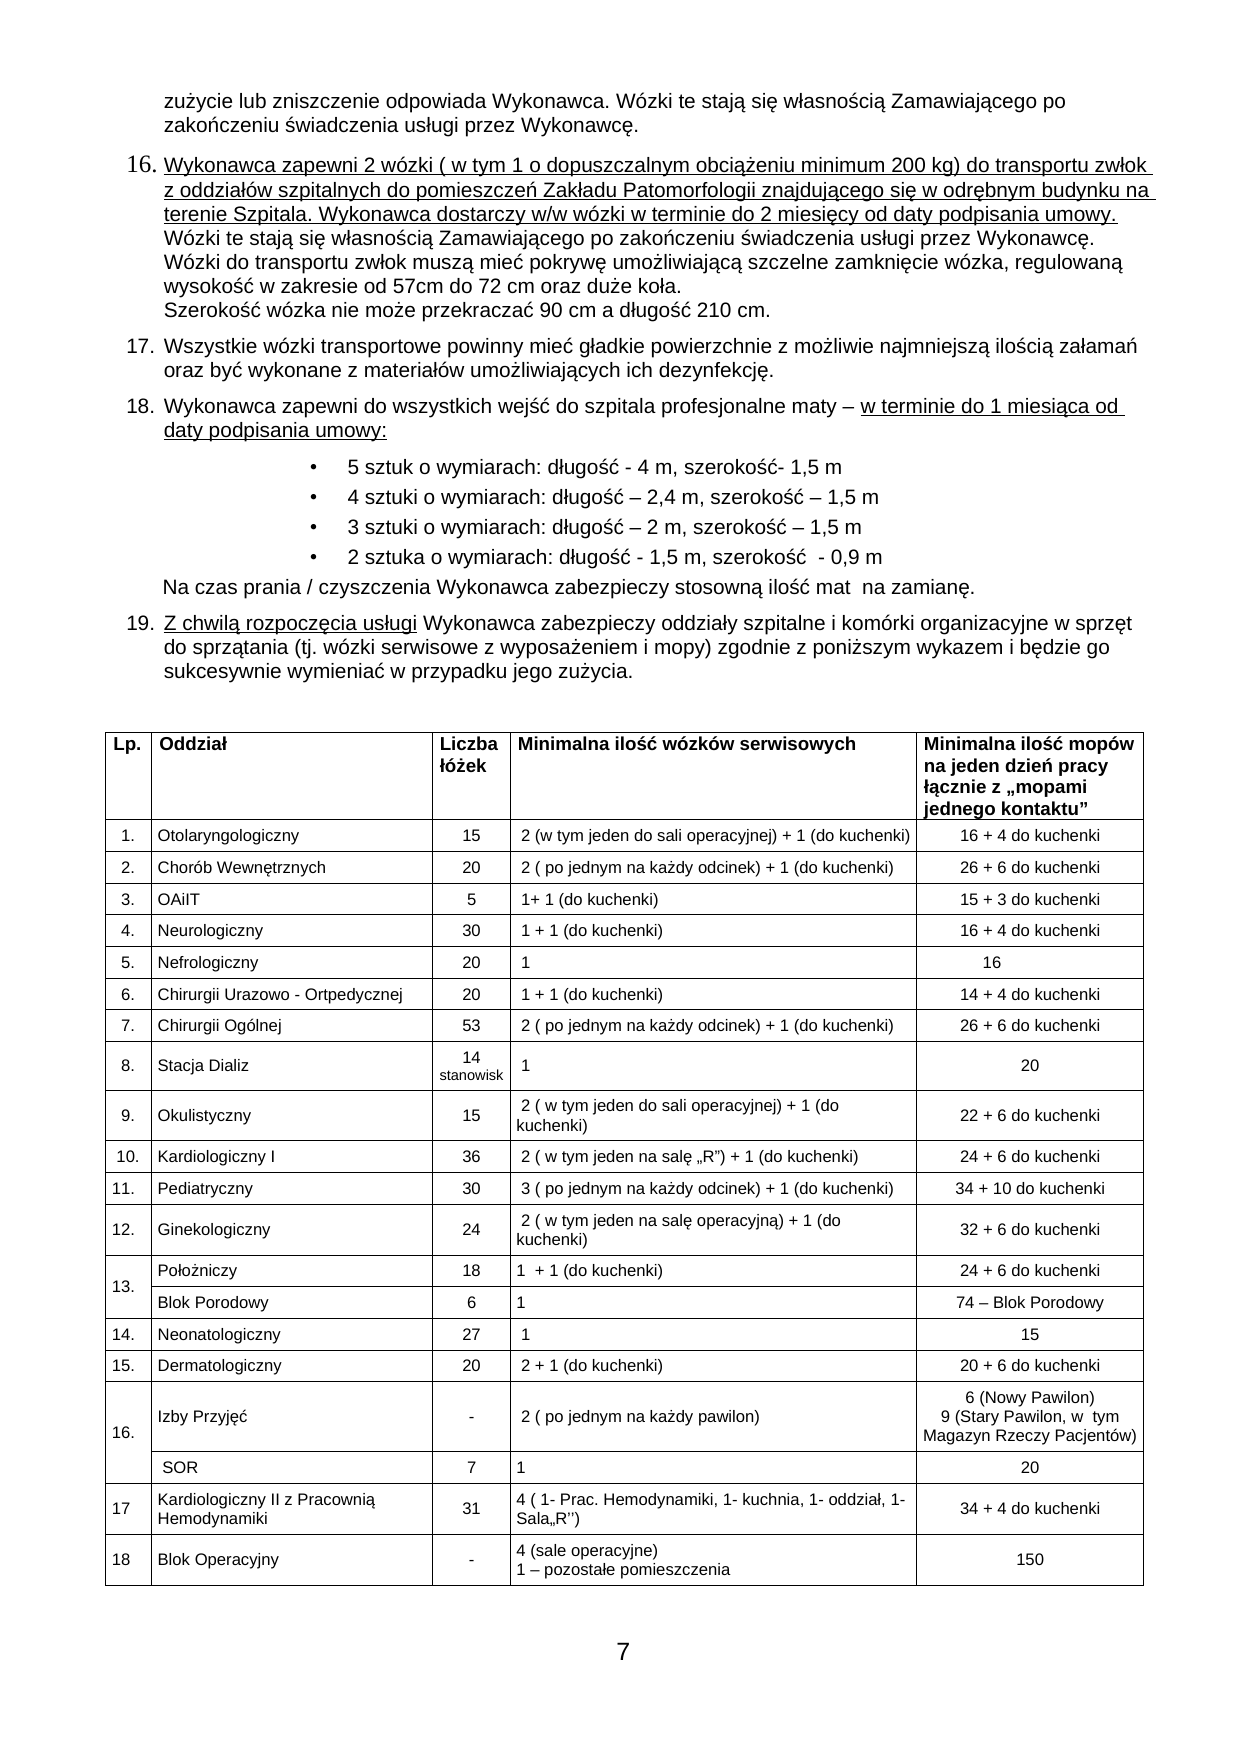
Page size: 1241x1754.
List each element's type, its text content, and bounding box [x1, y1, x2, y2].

table_cell 16. [106, 1382, 151, 1483]
table_cell Neurologiczny [152, 915, 432, 946]
table_cell 18 [433, 1256, 510, 1286]
table_cell 3. [106, 884, 151, 914]
table_cell 4 ( 1- Prac. Hemodynamiki, 1- kuchnia, 1- oddział, 1- Sala„R’’) [511, 1484, 916, 1534]
table_cell 15 [917, 1319, 1143, 1349]
table_cell Neonatologiczny [152, 1319, 432, 1349]
table_cell Dermatologiczny [152, 1351, 432, 1381]
table_cell 18 [106, 1535, 151, 1584]
table_cell 2. [106, 852, 151, 883]
table_cell Chirurgii Ogólnej [152, 1010, 432, 1041]
table_cell 11. [106, 1173, 151, 1204]
list zużycie lub zniszczenie odpowiada Wykonawca. Wózki te stają się własnością Zamawiającego po zakończeniu świadczenia usługi przez Wykonawcę. [126, 88, 1157, 136]
table_cell 24 [433, 1205, 510, 1254]
table_cell Blok Operacyjny [152, 1535, 432, 1584]
table_cell 24 + 6 do kuchenki [917, 1256, 1143, 1286]
table_cell 20 [917, 1452, 1143, 1483]
table_cell 7 [433, 1452, 510, 1483]
table_cell 36 [433, 1141, 510, 1172]
table_cell Położniczy [152, 1256, 432, 1286]
table_cell 14 stanowisk [433, 1042, 510, 1089]
table_cell - [433, 1535, 510, 1584]
table_header Liczba łóżek [433, 733, 510, 819]
table_cell 1 [511, 1452, 916, 1483]
table_cell 16 [917, 947, 1143, 978]
table_cell 14 + 4 do kuchenki [917, 979, 1143, 1009]
table_cell 1 + 1 (do kuchenki) [511, 1256, 916, 1286]
table_cell SOR [152, 1452, 432, 1483]
table_cell Chirurgii Urazowo - Ortpedycznej [152, 979, 432, 1009]
table_cell 1. [106, 820, 151, 851]
table_cell 4. [106, 915, 151, 946]
table_cell OAiIT [152, 884, 432, 914]
table_header Minimalna ilość wózków serwisowych [511, 733, 916, 819]
table_header Oddział [152, 733, 432, 819]
list Z chwilą rozpoczęcia usługi Wykonawca zabezpieczy oddziały szpitalne i komórki organizacyjne w sprzęt do sprzątania (tj. wózki serwisowe z wyposażeniem i mopy) zgodnie z poniższym wykazem i będzie go sukcesywnie wymieniać w przypadku jego zużycia. [126, 611, 1157, 683]
table_cell Ginekologiczny [152, 1205, 432, 1254]
table_cell 5 [433, 884, 510, 914]
table_cell 5. [106, 947, 151, 978]
table_cell 15 [433, 820, 510, 851]
table_cell 2 ( w tym jeden do sali operacyjnej) + 1 (do kuchenki) [511, 1091, 916, 1140]
table_cell 1+ 1 (do kuchenki) [511, 884, 916, 914]
table_cell 32 + 6 do kuchenki [917, 1205, 1143, 1254]
table_cell Blok Porodowy [152, 1287, 432, 1318]
table_cell 2 ( w tym jeden na salę „R”) + 1 (do kuchenki) [511, 1141, 916, 1172]
table_cell 26 + 6 do kuchenki [917, 852, 1143, 883]
table_cell 9. [106, 1091, 151, 1140]
table_cell 2 ( po jednym na każdy pawilon) [511, 1382, 916, 1451]
table_cell Stacja Dializ [152, 1042, 432, 1089]
table_cell Pediatryczny [152, 1173, 432, 1204]
table_cell 150 [917, 1535, 1143, 1584]
table_cell 1 + 1 (do kuchenki) [511, 979, 916, 1009]
table_cell 20 [917, 1042, 1143, 1089]
table_cell Nefrologiczny [152, 947, 432, 978]
table_cell 2 (w tym jeden do sali operacyjnej) + 1 (do kuchenki) [511, 820, 916, 851]
table_header Lp. [106, 733, 151, 819]
table_cell 10. [106, 1141, 151, 1172]
list Wykonawca zapewni do wszystkich wejść do szpitala profesjonalne maty – w terminie do 1 miesiąca od daty podpisania umowy: [126, 394, 1157, 442]
table_cell 20 [433, 852, 510, 883]
table_cell 20 [433, 947, 510, 978]
table_cell Kardiologiczny I [152, 1141, 432, 1172]
table_cell 2 ( po jednym na każdy odcinek) + 1 (do kuchenki) [511, 1010, 916, 1041]
table_cell 6 (Nowy Pawilon) 9 (Stary Pawilon, w tym Magazyn Rzeczy Pacjentów) [917, 1382, 1143, 1451]
table_cell 20 [433, 979, 510, 1009]
table_cell 2 ( po jednym na każdy odcinek) + 1 (do kuchenki) [511, 852, 916, 883]
table_cell 22 + 6 do kuchenki [917, 1091, 1143, 1140]
table_cell 17 [106, 1484, 151, 1534]
table_header Minimalna ilość mopów na jeden dzień pracy łącznie z „mopami jednego kontaktu” [917, 733, 1143, 819]
table_cell 8. [106, 1042, 151, 1089]
table_cell Otolaryngologiczny [152, 820, 432, 851]
table_cell Okulistyczny [152, 1091, 432, 1140]
table_cell 27 [433, 1319, 510, 1349]
table_cell 15. [106, 1351, 151, 1381]
table_cell 16 + 4 do kuchenki [917, 820, 1143, 851]
table_cell 13. [106, 1256, 151, 1318]
table_cell Chorób Wewnętrznych [152, 852, 432, 883]
table_cell 15 + 3 do kuchenki [917, 884, 1143, 914]
table_cell 26 + 6 do kuchenki [917, 1010, 1143, 1041]
table_cell 2 + 1 (do kuchenki) [511, 1351, 916, 1381]
table_cell 1 [511, 947, 916, 978]
table_cell 53 [433, 1010, 510, 1041]
table_cell 14. [106, 1319, 151, 1349]
table_cell 1 [511, 1319, 916, 1349]
table_cell 34 + 10 do kuchenki [917, 1173, 1143, 1204]
table_cell 7. [106, 1010, 151, 1041]
table_cell 2 ( w tym jeden na salę operacyjną) + 1 (do kuchenki) [511, 1205, 916, 1254]
table_cell 15 [433, 1091, 510, 1140]
list Wszystkie wózki transportowe powinny mieć gładkie powierzchnie z możliwie najmniejszą ilością załamań oraz być wykonane z materiałów umożliwiających ich dezynfekcję. [126, 334, 1157, 382]
list Wykonawca zapewni 2 wózki ( w tym 1 o dopuszczalnym obciążeniu minimum 200 kg) do transportu zwłok z oddziałów szpitalnych do pomieszczeń Zakładu Patomorfologii znajdującego się w odrębnym budynku na terenie Szpitala. Wykonawca dostarczy w/w wózki w terminie do 2 miesięcy od daty podpisania umowy. Wózki te stają się własnością Zamawiającego po zakończeniu świadczenia usługi przez Wykonawcę. Wózki do transportu zwłok muszą mieć pokrywę umożliwiającą szczelne zamknięcie wózka, regulowaną wysokość w zakresie od 57cm do 72 cm oraz duże koła. Szerokość wózka nie może przekraczać 90 cm a długość 210 cm. [126, 149, 1157, 321]
table_cell 1 + 1 (do kuchenki) [511, 915, 916, 946]
table_cell 24 + 6 do kuchenki [917, 1141, 1143, 1172]
table_cell Izby Przyjęć [152, 1382, 432, 1451]
table_cell 30 [433, 1173, 510, 1204]
table_cell 31 [433, 1484, 510, 1534]
list 5 sztuk o wymiarach: długość - 4 m, szerokość- 1,5 m [310, 455, 1157, 479]
text Na czas prania / czyszczenia Wykonawca zabezpieczy stosowną ilość mat na zamianę. [88, 575, 1157, 599]
table_cell 3 ( po jednym na każdy odcinek) + 1 (do kuchenki) [511, 1173, 916, 1204]
table_cell 1 [511, 1042, 916, 1089]
table_cell 1 [511, 1287, 916, 1318]
table_cell 34 + 4 do kuchenki [917, 1484, 1143, 1534]
table_cell 16 + 4 do kuchenki [917, 915, 1143, 946]
table_cell - [433, 1382, 510, 1451]
list 2 sztuka o wymiarach: długość - 1,5 m, szerokość - 0,9 m [310, 545, 1157, 569]
table_cell 4 (sale operacyjne) 1 – pozostałe pomieszczenia [511, 1535, 916, 1584]
table_cell 20 [433, 1351, 510, 1381]
table_cell 20 + 6 do kuchenki [917, 1351, 1143, 1381]
list 3 sztuki o wymiarach: długość – 2 m, szerokość – 1,5 m [310, 515, 1157, 539]
table_cell 12. [106, 1205, 151, 1254]
list 4 sztuki o wymiarach: długość – 2,4 m, szerokość – 1,5 m [310, 485, 1157, 509]
table_cell 6 [433, 1287, 510, 1318]
table_cell 6. [106, 979, 151, 1009]
table_cell 30 [433, 915, 510, 946]
table_cell Kardiologiczny II z Pracownią Hemodynamiki [152, 1484, 432, 1534]
table_cell 74 – Blok Porodowy [917, 1287, 1143, 1318]
